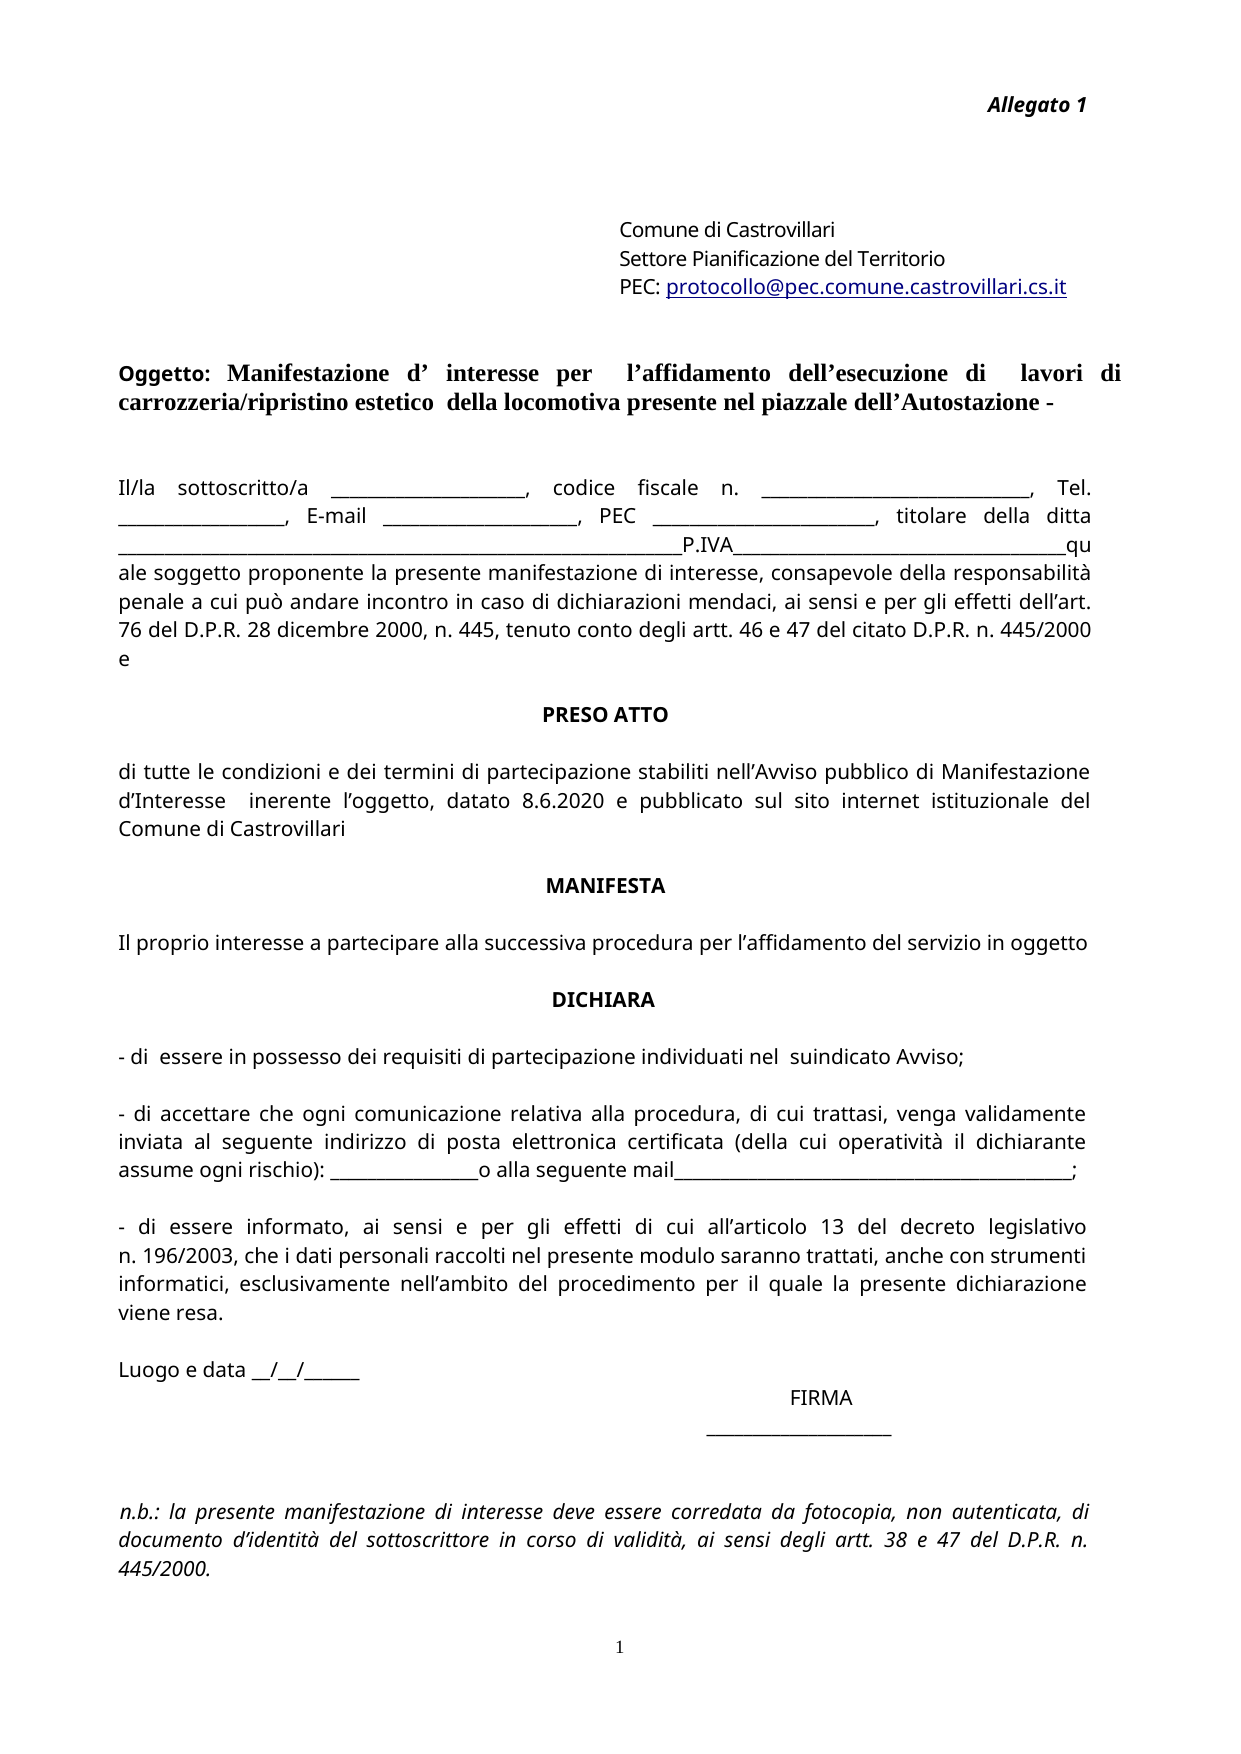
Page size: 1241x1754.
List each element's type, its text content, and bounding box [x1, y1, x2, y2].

text Luogo e data __/__/______ [118, 1355, 1122, 1383]
text FIRMA [118, 1383, 1181, 1412]
list - di accettare che ogni comunicazione relativa alla procedura, di cui trattasi, venga validamente inviata al seguente indirizzo di posta elettronica certificata (della cui operatività il dichiarante assume ogni rischio): ________________o alla seguente mail___________________________________________; [118, 1099, 1088, 1184]
list - di essere in possesso dei requisiti di partecipazione individuati nel suindicato Avviso; [118, 1042, 1088, 1070]
text Il/la sottoscritto/a _____________________, codice fiscale n. _____________________________, Tel. __________________, E-mail _____________________, PEC ________________________, titolare della ditta _____________________________________________________________P.IVA____________________________________quale soggetto proponente la presente manifestazione di interesse, consapevole della responsabilità penale a cui può andare incontro in caso di dichiarazioni mendaci, ai sensi e per gli effetti dell’art. 76 del D.P.R. 28 dicembre 2000, n. 445, tenuto conto degli artt. 46 e 47 del citato D.P.R. n. 445/2000 e [118, 473, 1093, 672]
text Il proprio interesse a partecipare alla successiva procedura per l’affidamento del servizio in oggetto [118, 928, 1093, 957]
text PEC: protocollo@pec.comune.castrovillari.cs.it [619, 272, 1125, 301]
text n.b.: la presente manifestazione di interesse deve essere corredata da fotocopia, non autenticata, di documento d’identità del sottoscrittore in corso di validità, ai sensi degli artt. 38 e 47 del D.P.R. n. 445/2000. [118, 1497, 1093, 1582]
text Oggetto: Manifestazione d’ interesse per l’affidamento dell’esecuzione di lavori di carrozzeria/ripristino estetico della locomotiva presente nel piazzale dell’Autostazione - [118, 358, 1122, 416]
list - di essere informato, ai sensi e per gli effetti di cui all’articolo 13 del decreto legislativo n. 196/2003, che i dati personali raccolti nel presente modulo saranno trattati, anche con strumenti informatici, esclusivamente nell’ambito del procedimento per il quale la presente dichiarazione viene resa. [118, 1212, 1088, 1326]
text DICHIARA [118, 985, 1088, 1013]
text PRESO ATTO [118, 701, 1092, 729]
text di tutte le condizioni e dei termini di partecipazione stabiliti nell’Avviso pubblico di Manifestazione d’Interesse inerente l’oggetto, datato 8.6.2020 e pubblicato sul sito internet istituzionale del Comune di Castrovillari [118, 757, 1092, 843]
text Comune di Castrovillari [619, 216, 1125, 244]
text MANIFESTA [118, 871, 1093, 900]
text ____________________ [118, 1412, 1181, 1440]
text Settore Pianificazione del Territorio [619, 244, 1125, 272]
text Allegato 1 [118, 90, 1122, 118]
